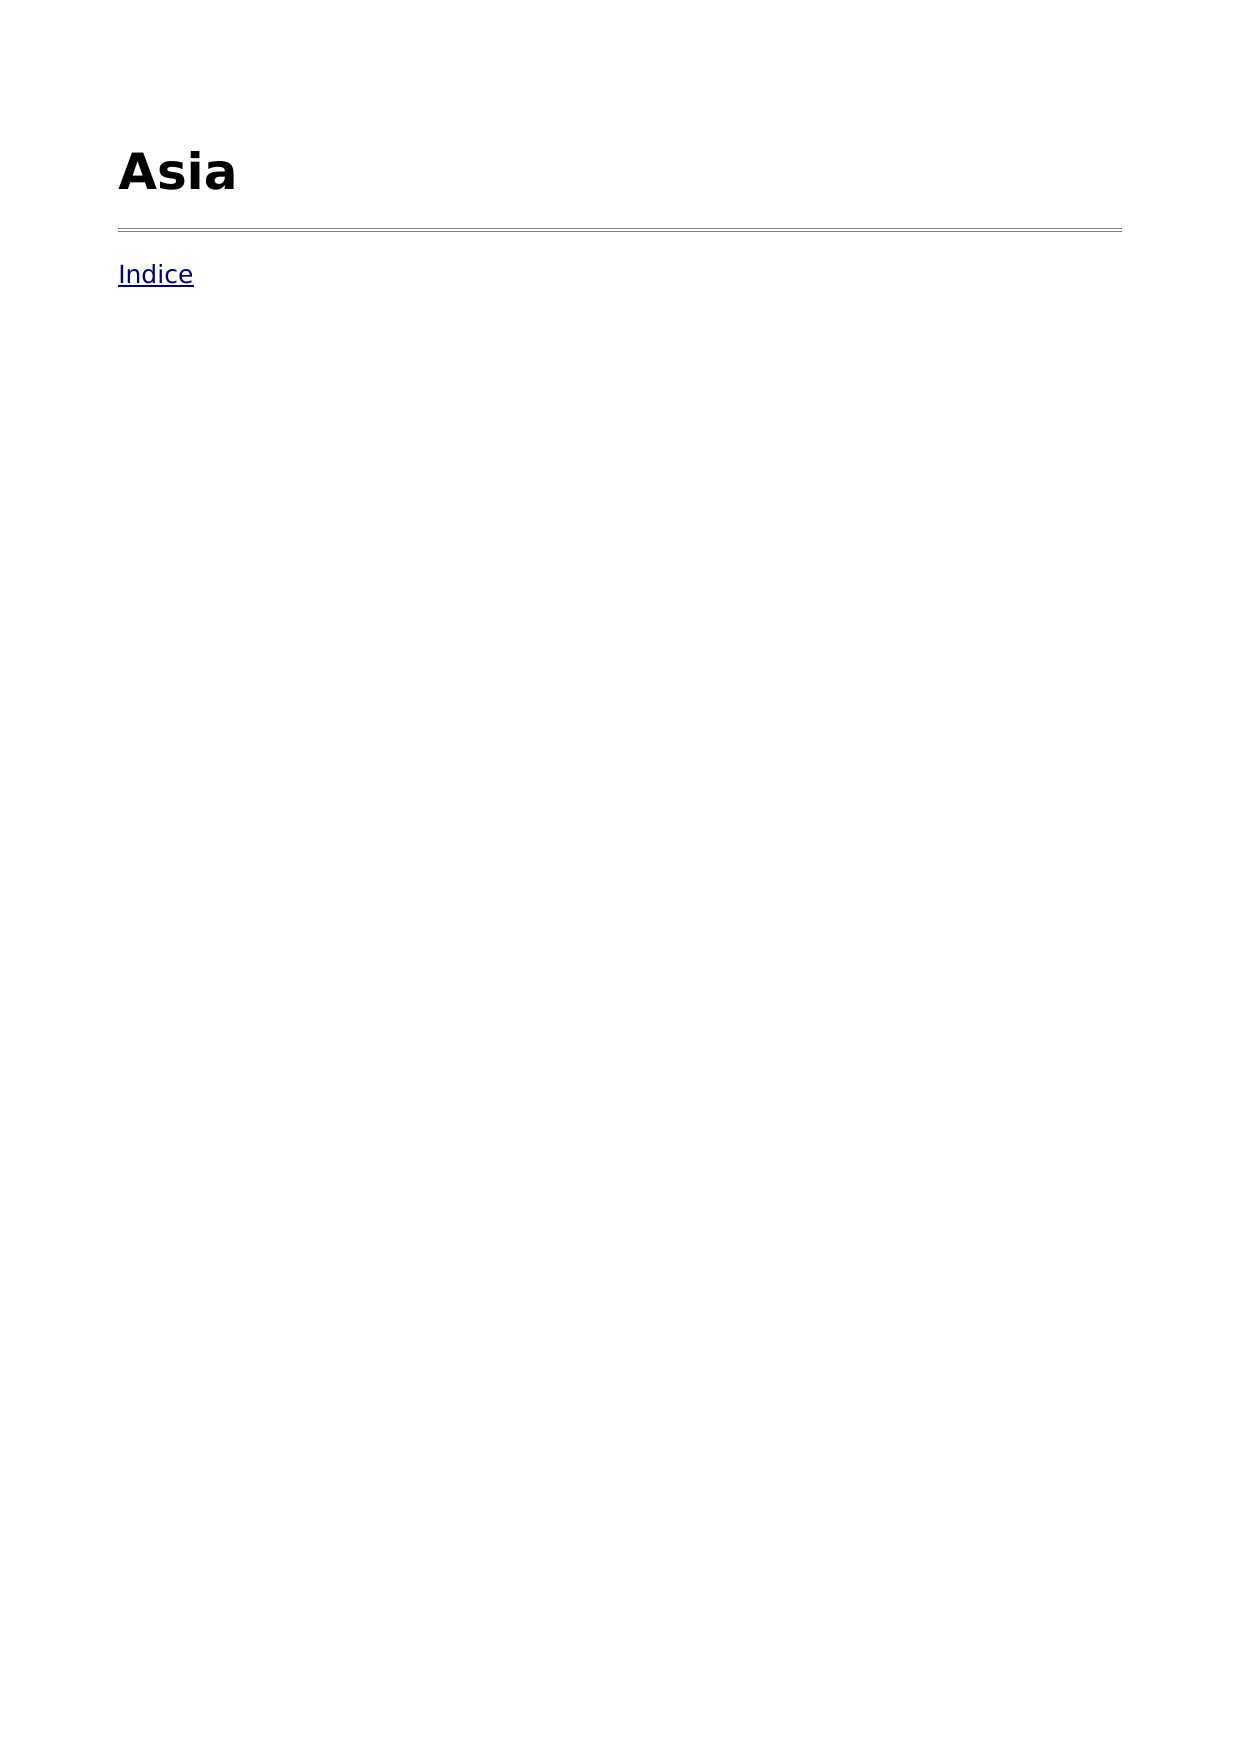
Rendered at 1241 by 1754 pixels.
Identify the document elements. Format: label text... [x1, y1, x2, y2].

text Indice [118, 260, 1122, 289]
subtitle Asia [118, 143, 1122, 201]
